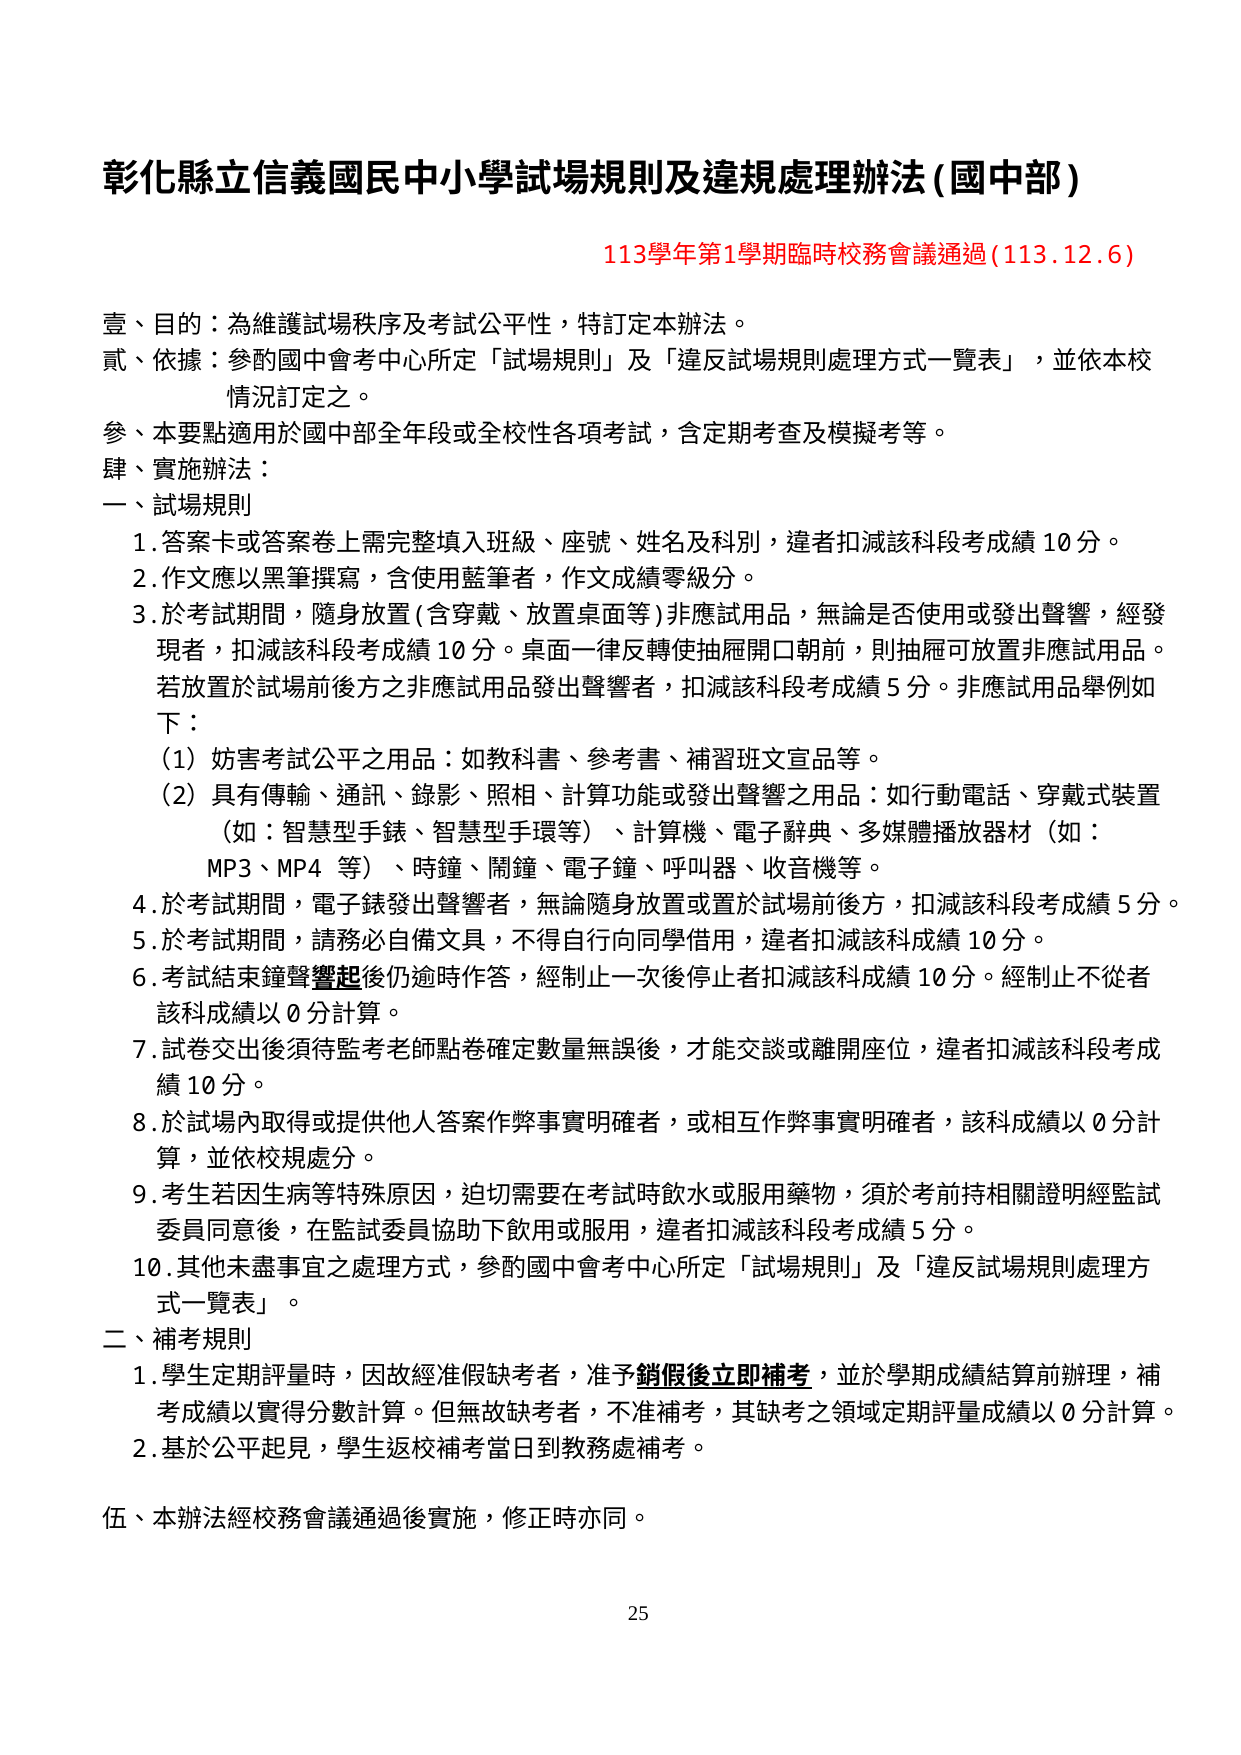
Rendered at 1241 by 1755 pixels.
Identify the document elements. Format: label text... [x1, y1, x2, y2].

text 10.其他未盡事宜之處理方式，參酌國中會考中心所定「試場規則」及「違反試場規則處理方式一覽表」。 [132, 1247, 1174, 1319]
text 6.考試結束鐘聲響起後仍逾時作答，經制止一次後停止者扣減該科成績10分。經制止不從者該科成績以0分計算。 [132, 957, 1174, 1029]
text 參、本要點適用於國中部全年段或全校性各項考試，含定期考查及模擬考等。 [102, 413, 1174, 449]
text 9.考生若因生病等特殊原因，迫切需要在考試時飲水或服用藥物，須於考前持相關證明經監試委員同意後，在監試委員協助下飲用或服用，違者扣減該科段考成績5分。 [132, 1174, 1174, 1247]
text （2）具有傳輸、通訊、錄影、照相、計算功能或發出聲響之用品：如行動電話、穿戴式裝置（如：智慧型手錶、智慧型手環等）、計算機、電子辭典、多媒體播放器材（如：MP3、MP4 等）、時鐘、鬧鐘、電子鐘、呼叫器、收音機等。 [147, 776, 1174, 884]
text （1）妨害考試公平之用品：如教科書、參考書、補習班文宣品等。 [146, 739, 1174, 776]
text 肆、實施辦法： [102, 449, 1174, 486]
text 伍、本辦法經校務會議通過後實施，修正時亦同。 [102, 1498, 1174, 1569]
text 113學年第1學期臨時校務會議通過(113.12.6) [602, 200, 1174, 270]
text 4.於考試期間，電子錶發出聲響者，無論隨身放置或置於試場前後方，扣減該科段考成績5分。 [132, 884, 1174, 921]
text 7.試卷交出後須待監考老師點卷確定數量無誤後，才能交談或離開座位，違者扣減該科段考成績10分。 [132, 1029, 1174, 1102]
text 2.作文應以黑筆撰寫，含使用藍筆者，作文成績零級分。 [132, 558, 1174, 594]
text 2.基於公平起見，學生返校補考當日到教務處補考。 [132, 1428, 1174, 1464]
text 1.學生定期評量時，因故經准假缺考者，准予銷假後立即補考，並於學期成績結算前辦理，補考成績以實得分數計算。但無故缺考者，不准補考，其缺考之領域定期評量成績以0分計算。 [132, 1356, 1174, 1428]
text 彰化縣立信義國民中小學試場規則及違規處理辦法(國中部) [102, 156, 1174, 200]
text 8.於試場內取得或提供他人答案作弊事實明確者，或相互作弊事實明確者，該科成績以0分計算，並依校規處分。 [132, 1102, 1174, 1174]
text 二、補考規則 [102, 1319, 1174, 1356]
text 一、試場規則 [102, 486, 1174, 522]
text 5.於考試期間，請務必自備文具，不得自行向同學借用，違者扣減該科成績10分。 [132, 921, 1174, 957]
text 3.於考試期間，隨身放置(含穿戴、放置桌面等)非應試用品，無論是否使用或發出聲響，經發現者，扣減該科段考成績10分。桌面一律反轉使抽屜開口朝前，則抽屜可放置非應試用品。若放置於試場前後方之非應試用品發出聲響者，扣減該科段考成績5分。非應試用品舉例如下： [131, 594, 1174, 739]
text 1.答案卡或答案卷上需完整填入班級、座號、姓名及科別，違者扣減該科段考成績10分。 [132, 522, 1174, 558]
text 貳、依據：參酌國中會考中心所定「試場規則」及「違反試場規則處理方式一覽表」，並依本校情況訂定之。 [102, 341, 1174, 413]
text 壹、目的：為維護試場秩序及考試公平性，特訂定本辦法。 [102, 304, 1174, 341]
